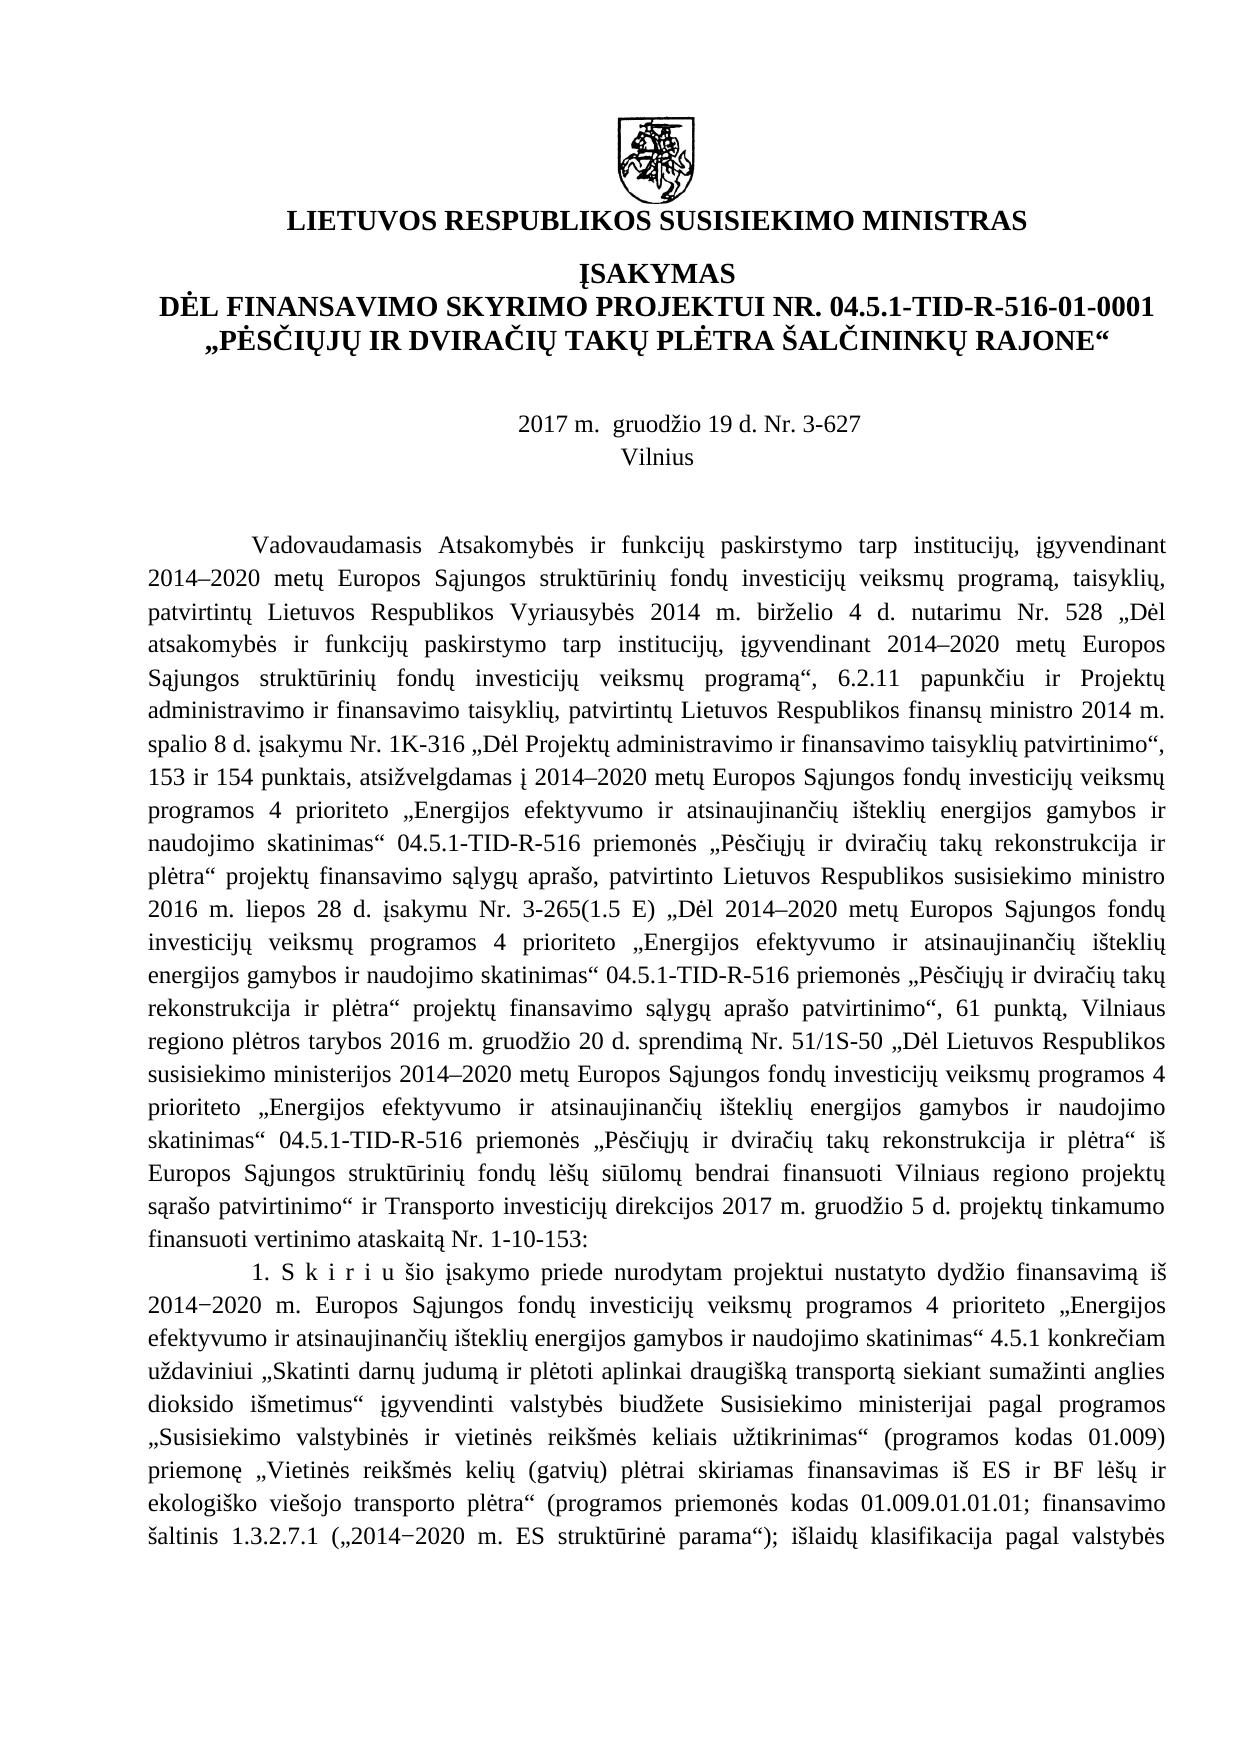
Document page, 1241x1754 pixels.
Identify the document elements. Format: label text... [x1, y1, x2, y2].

text ĮSAKYMAS [148, 256, 1167, 289]
text 1. Skiriu šio įsakymo priede nurodytam projektui nustatyto dydžio finansavimą iš 2014−2020 m. Europos Sąjungos fondų investicijų veiksmų programos 4 prioriteto „Energijos efektyvumo ir atsinaujinančių išteklių energijos gamybos ir naudojimo skatinimas“ 4.5.1 konkrečiam uždaviniui „Skatinti darnų judumą ir plėtoti aplinkai draugišką transportą siekiant sumažinti anglies dioksido išmetimus“ įgyvendinti valstybės biudžete Susisiekimo ministerijai pagal programos „Susisiekimo valstybinės ir vietinės reikšmės keliais užtikrinimas“ (programos kodas 01.009) priemonę „Vietinės reikšmės kelių (gatvių) plėtrai skiriamas finansavimas iš ES ir BF lėšų ir ekologiško viešojo transporto plėtra“ (programos priemonės kodas 01.009.01.01.01; finansavimo šaltinis 1.3.2.7.1 („2014−2020 m. ES struktūrinė parama“); išlaidų klasifikacija pagal valstybės [148, 1257, 1167, 1550]
text Vilnius [148, 442, 1167, 471]
text 2017 m. gruodžio 19 d. Nr. 3-627 [148, 409, 1167, 438]
text Vadovaudamasis Atsakomybės ir funkcijų paskirstymo tarp institucijų, įgyvendinant 2014–2020 metų Europos Sąjungos struktūrinių fondų investicijų veiksmų programą, taisyklių, patvirtintų Lietuvos Respublikos Vyriausybės 2014 m. birželio 4 d. nutarimu Nr. 528 „Dėl atsakomybės ir funkcijų paskirstymo tarp institucijų, įgyvendinant 2014–2020 metų Europos Sąjungos struktūrinių fondų investicijų veiksmų programą“, 6.2.11 papunkčiu ir Projektų administravimo ir finansavimo taisyklių, patvirtintų Lietuvos Respublikos finansų ministro 2014 m. spalio 8 d. įsakymu Nr. 1K-316 „Dėl Projektų administravimo ir finansavimo taisyklių patvirtinimo“, 153 ir 154 punktais, atsižvelgdamas į 2014–2020 metų Europos Sąjungos fondų investicijų veiksmų programos 4 prioriteto „Energijos efektyvumo ir atsinaujinančių išteklių energijos gamybos ir naudojimo skatinimas“ 04.5.1-TID-R-516 priemonės „Pėsčiųjų ir dviračių takų rekonstrukcija ir plėtra“ projektų finansavimo sąlygų aprašo, patvirtinto Lietuvos Respublikos susisiekimo ministro 2016 m. liepos 28 d. įsakymu Nr. 3-265(1.5 E) „Dėl 2014–2020 metų Europos Sąjungos fondų investicijų veiksmų programos 4 prioriteto „Energijos efektyvumo ir atsinaujinančių išteklių energijos gamybos ir naudojimo skatinimas“ 04.5.1-TID-R-516 priemonės „Pėsčiųjų ir dviračių takų rekonstrukcija ir plėtra“ projektų finansavimo sąlygų aprašo patvirtinimo“, 61 punktą, Vilniaus regiono plėtros tarybos 2016 m. gruodžio 20 d. sprendimą Nr. 51/1S-50 „Dėl Lietuvos Respublikos susisiekimo ministerijos 2014–2020 metų Europos Sąjungos fondų investicijų veiksmų programos 4 prioriteto „Energijos efektyvumo ir atsinaujinančių išteklių energijos gamybos ir naudojimo skatinimas“ 04.5.1-TID-R-516 priemonės „Pėsčiųjų ir dviračių takų rekonstrukcija ir plėtra“ iš Europos Sąjungos struktūrinių fondų lėšų siūlomų bendrai finansuoti Vilniaus regiono projektų sąrašo patvirtinimo“ ir Transporto investicijų direkcijos 2017 m. gruodžio 5 d. projektų tinkamumo finansuoti vertinimo ataskaitą Nr. 1-10-153: [148, 531, 1167, 1253]
text LIETUVOS RESPUBLIKOS SUSISIEKIMO MINISTRAS [148, 203, 1167, 237]
text DĖL FINANSAVIMO SKYRIMO PROJEKTUI NR. 04.5.1-TID-R-516-01-0001 „PĖSČIŲJŲ IR DVIRAČIŲ TAKŲ PLĖTRA ŠALČININKŲ RAJONE“ [148, 289, 1167, 357]
